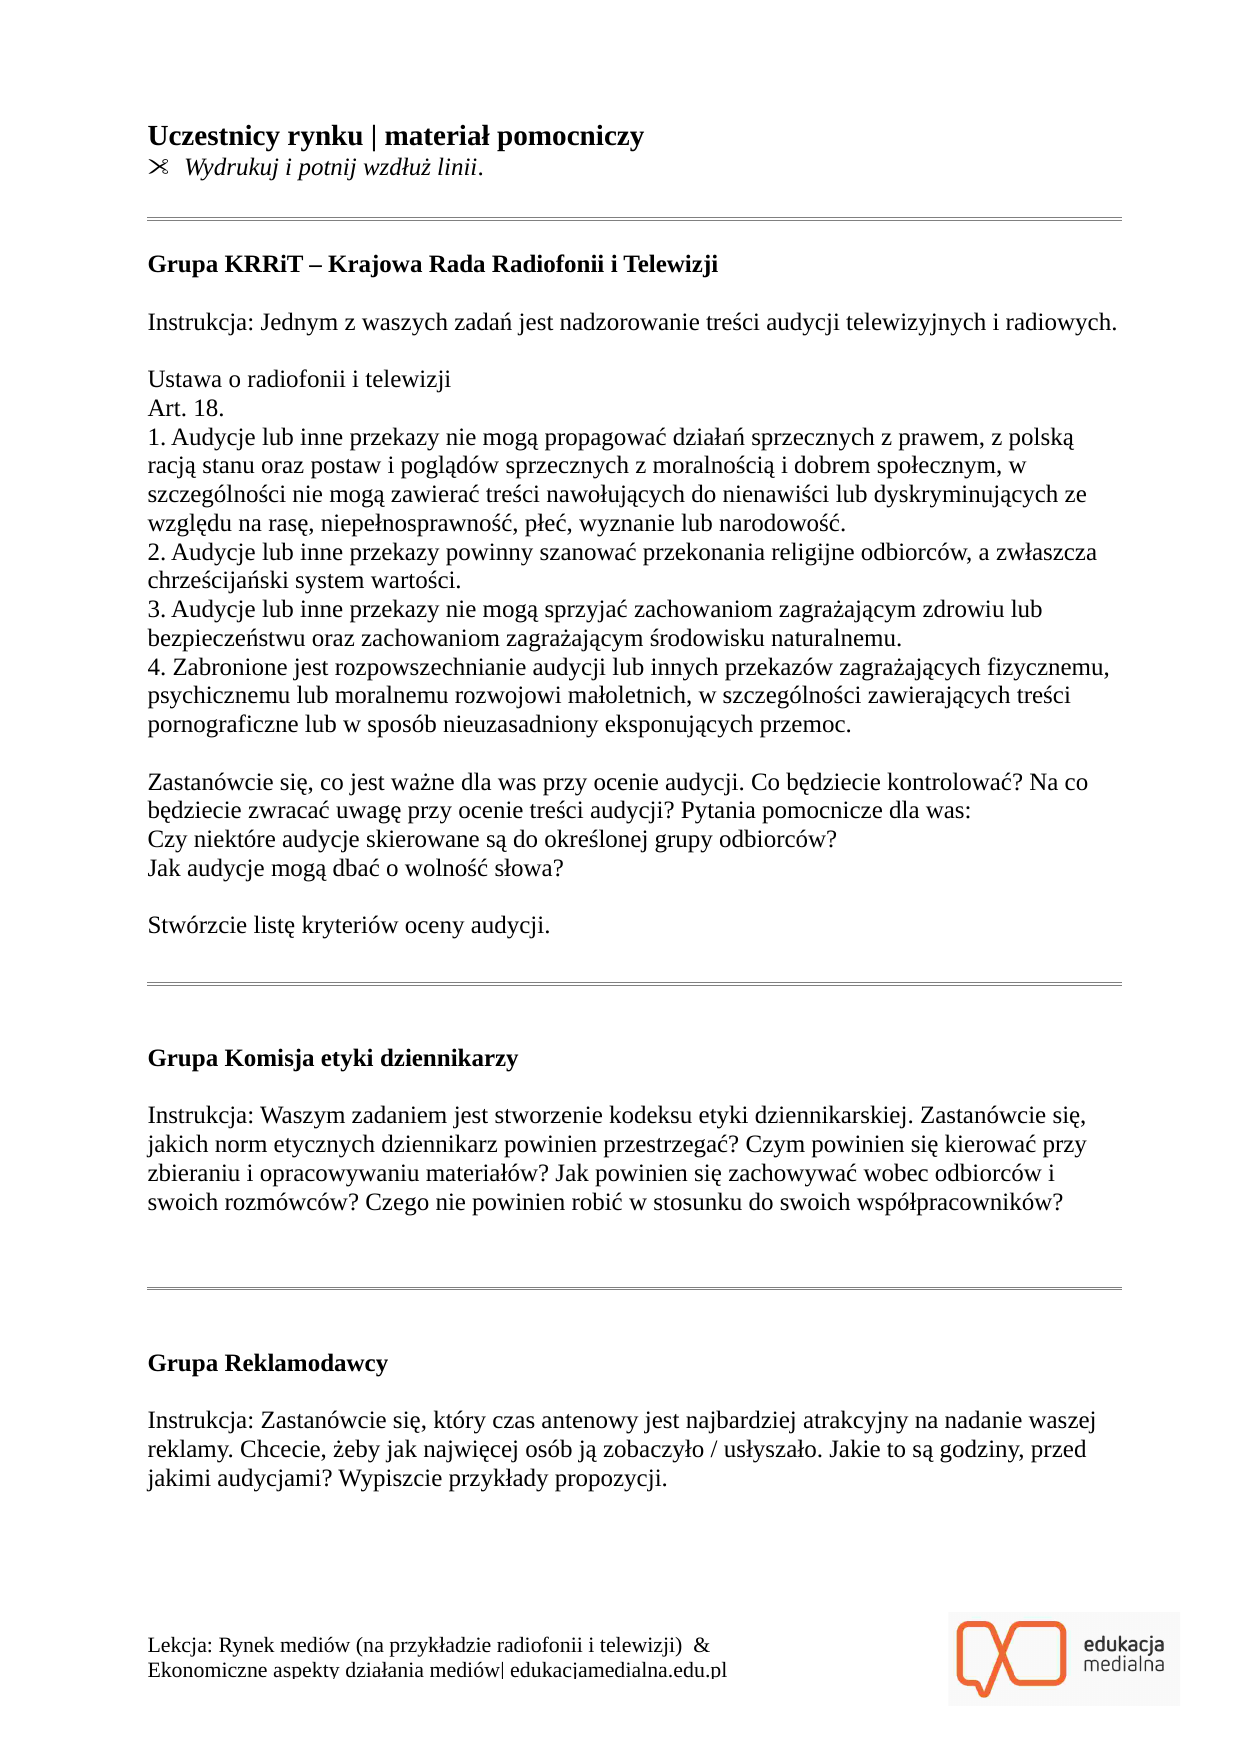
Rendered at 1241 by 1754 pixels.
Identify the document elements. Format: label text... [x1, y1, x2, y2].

text 3. Audycje lub inne przekazy nie mogą sprzyjać zachowaniom zagrażającym zdrowiu lub bezpieczeństwu oraz zachowaniom zagrażającym środowisku naturalnemu. [147, 594, 1122, 652]
text Instrukcja: Jednym z waszych zadań jest nadzorowanie treści audycji telewizyjnych i radiowych. [147, 307, 1122, 336]
text Czy niektóre audycje skierowane są do określonej grupy odbiorców? [147, 824, 1122, 853]
text Grupa Reklamodawcy [147, 1348, 1122, 1377]
text Grupa Komisja etyki dziennikarzy [147, 1043, 1122, 1072]
text 4. Zabronione jest rozpowszechnianie audycji lub innych przekazów zagrażających fizycznemu, psychicznemu lub moralnemu rozwojowi małoletnich, w szczególności zawierających treści pornograficzne lub w sposób nieuzasadniony eksponujących przemoc. [147, 652, 1122, 738]
text Grupa KRRiT – Krajowa Rada Radiofonii i Telewizji [147, 249, 1122, 278]
text Art. 18. [147, 393, 1122, 422]
picture [948, 1612, 1181, 1706]
text 2. Audycje lub inne przekazy powinny szanować przekonania religijne odbiorców, a zwłaszcza chrześcijański system wartości. [147, 537, 1122, 594]
text Jak audycje mogą dbać o wolność słowa? [147, 853, 1122, 882]
text Stwórzcie listę kryteriów oceny audycji. [147, 911, 1122, 939]
text Uczestnicy rynku | materiał pomocniczy [147, 118, 1122, 152]
text Instrukcja: Zastanówcie się, który czas antenowy jest najbardziej atrakcyjny na nadanie waszej reklamy. Chcecie, żeby jak najwięcej osób ją zobaczyło / usłyszało. Jakie to są godziny, przed jakimi audycjami? Wypiszcie przykłady propozycji. [147, 1405, 1122, 1492]
text 1. Audycje lub inne przekazy nie mogą propagować działań sprzecznych z prawem, z polską racją stanu oraz postaw i poglądów sprzecznych z moralnością i dobrem społecznym, w szczególności nie mogą zawierać treści nawołujących do nienawiści lub dyskryminujących ze względu na rasę, niepełnosprawność, płeć, wyznanie lub narodowość. [147, 422, 1122, 537]
text Instrukcja: Waszym zadaniem jest stworzenie kodeksu etyki dziennikarskiej. Zastanówcie się, jakich norm etycznych dziennikarz powinien przestrzegać? Czym powinien się kierować przy zbieraniu i opracowywaniu materiałów? Jak powinien się zachowywać wobec odbiorców i swoich rozmówców? Czego nie powinien robić w stosunku do swoich współpracowników? [147, 1100, 1122, 1215]
text  Wydrukuj i potnij wzdłuż linii. [147, 152, 1122, 180]
text Ustawa o radiofonii i telewizji [147, 364, 1122, 393]
text Zastanówcie się, co jest ważne dla was przy ocenie audycji. Co będziecie kontrolować? Na co będziecie zwracać uwagę przy ocenie treści audycji? Pytania pomocnicze dla was: [147, 767, 1122, 824]
